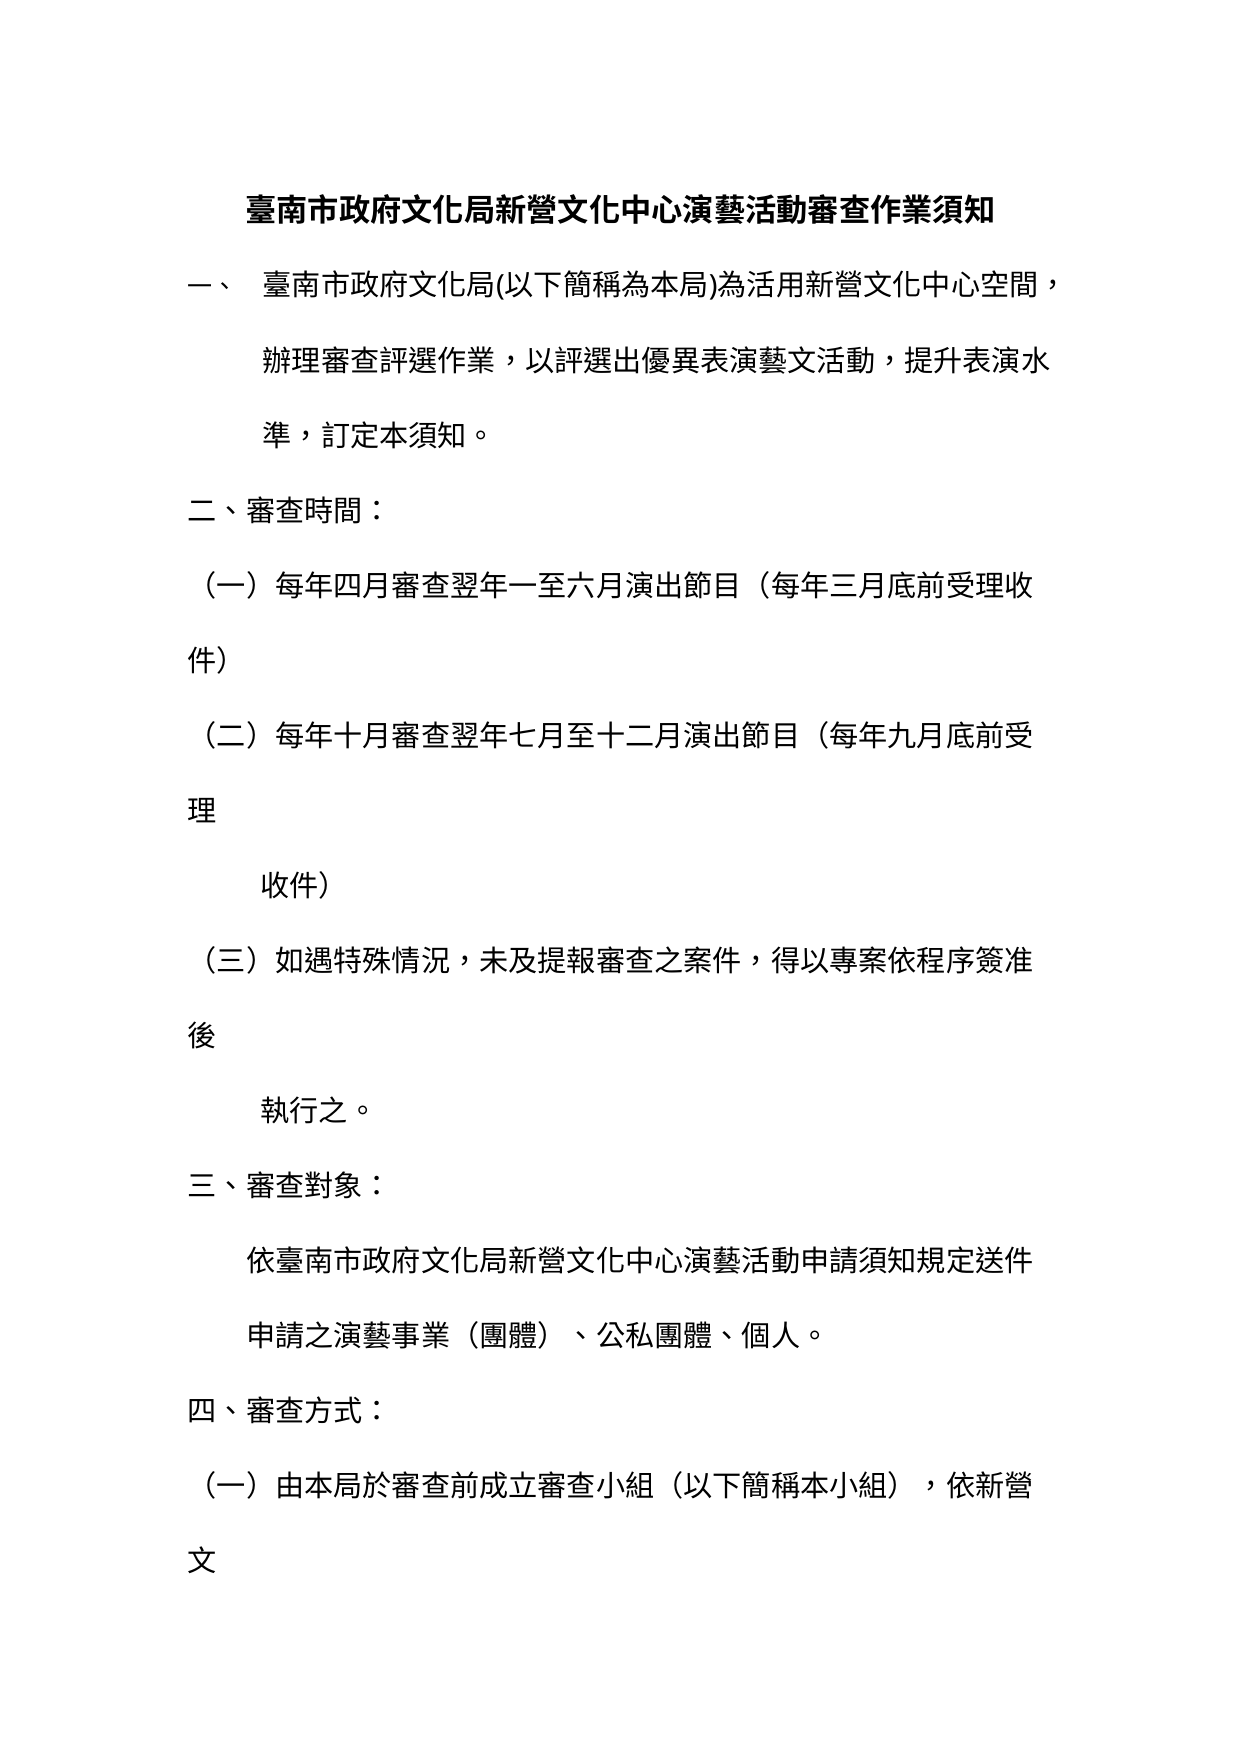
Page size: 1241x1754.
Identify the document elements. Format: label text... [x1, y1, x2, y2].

text 四、審查方式： [187, 1364, 1053, 1439]
text 臺南市政府文化局新營文化中心演藝活動審查作業須知 [187, 164, 1053, 239]
list 臺南市政府文化局(以下簡稱為本局)為活用新營文化中心空間，辦理審查評選作業，以評選出優異表演藝文活動，提升表演水準，訂定本須知。 [187, 239, 1053, 464]
text 申請之演藝事業（團體）、公私團體、個人。 [187, 1289, 1053, 1364]
text 二、審查時間： [187, 464, 1053, 539]
text 執行之。 [187, 1064, 1053, 1139]
text 三、審查對象： [187, 1139, 1053, 1214]
text （一）由本局於審查前成立審查小組（以下簡稱本小組），依新營文 [187, 1439, 1053, 1589]
text （一）每年四月審查翌年一至六月演出節目（每年三月底前受理收件） [187, 539, 1053, 689]
text 依臺南市政府文化局新營文化中心演藝活動申請須知規定送件 [187, 1214, 1053, 1289]
text 收件） [187, 839, 1053, 914]
text （三）如遇特殊情況，未及提報審查之案件，得以專案依程序簽准後 [187, 914, 1053, 1064]
text （二）每年十月審查翌年七月至十二月演出節目（每年九月底前受理 [187, 689, 1053, 839]
